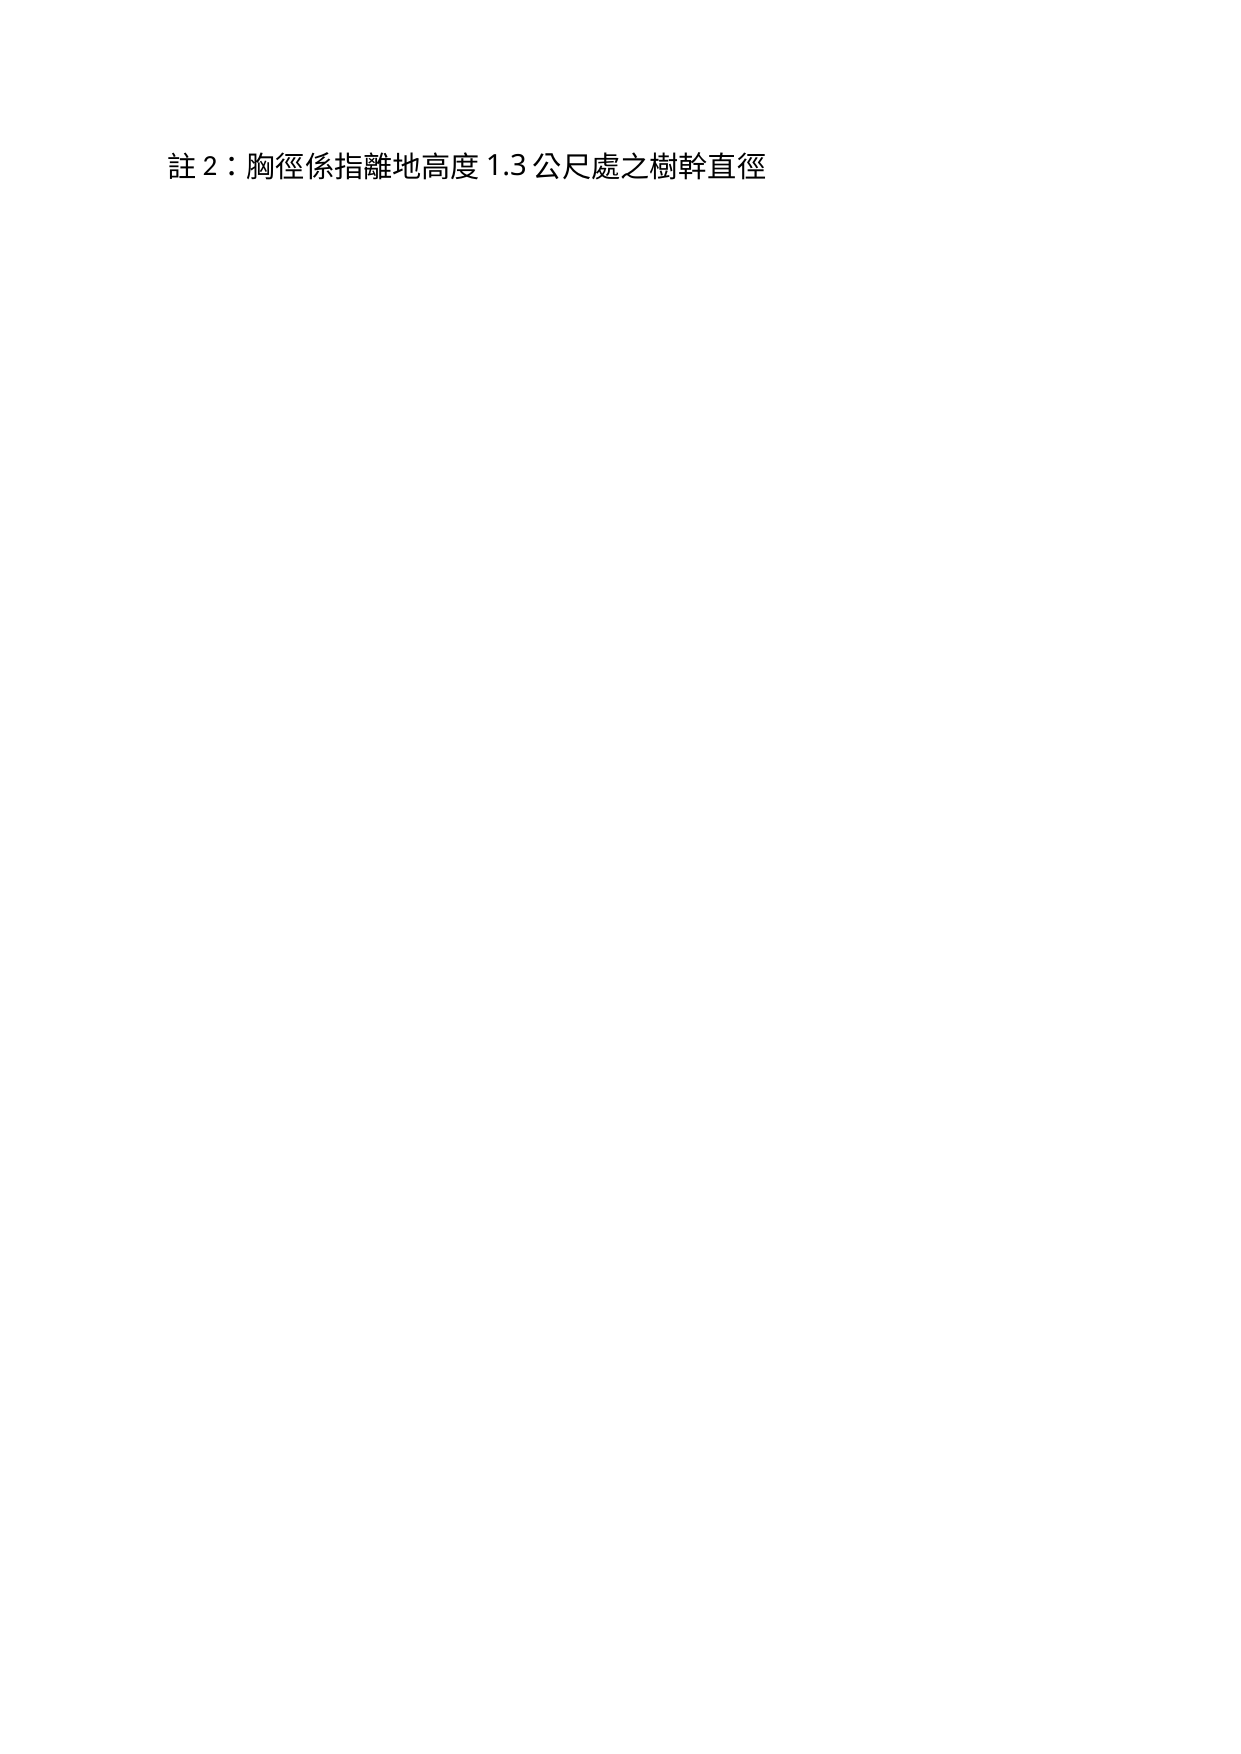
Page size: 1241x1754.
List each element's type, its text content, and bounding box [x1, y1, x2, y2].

text 註2：胸徑係指離地高度1.3公尺處之樹幹直徑 [148, 127, 1122, 202]
